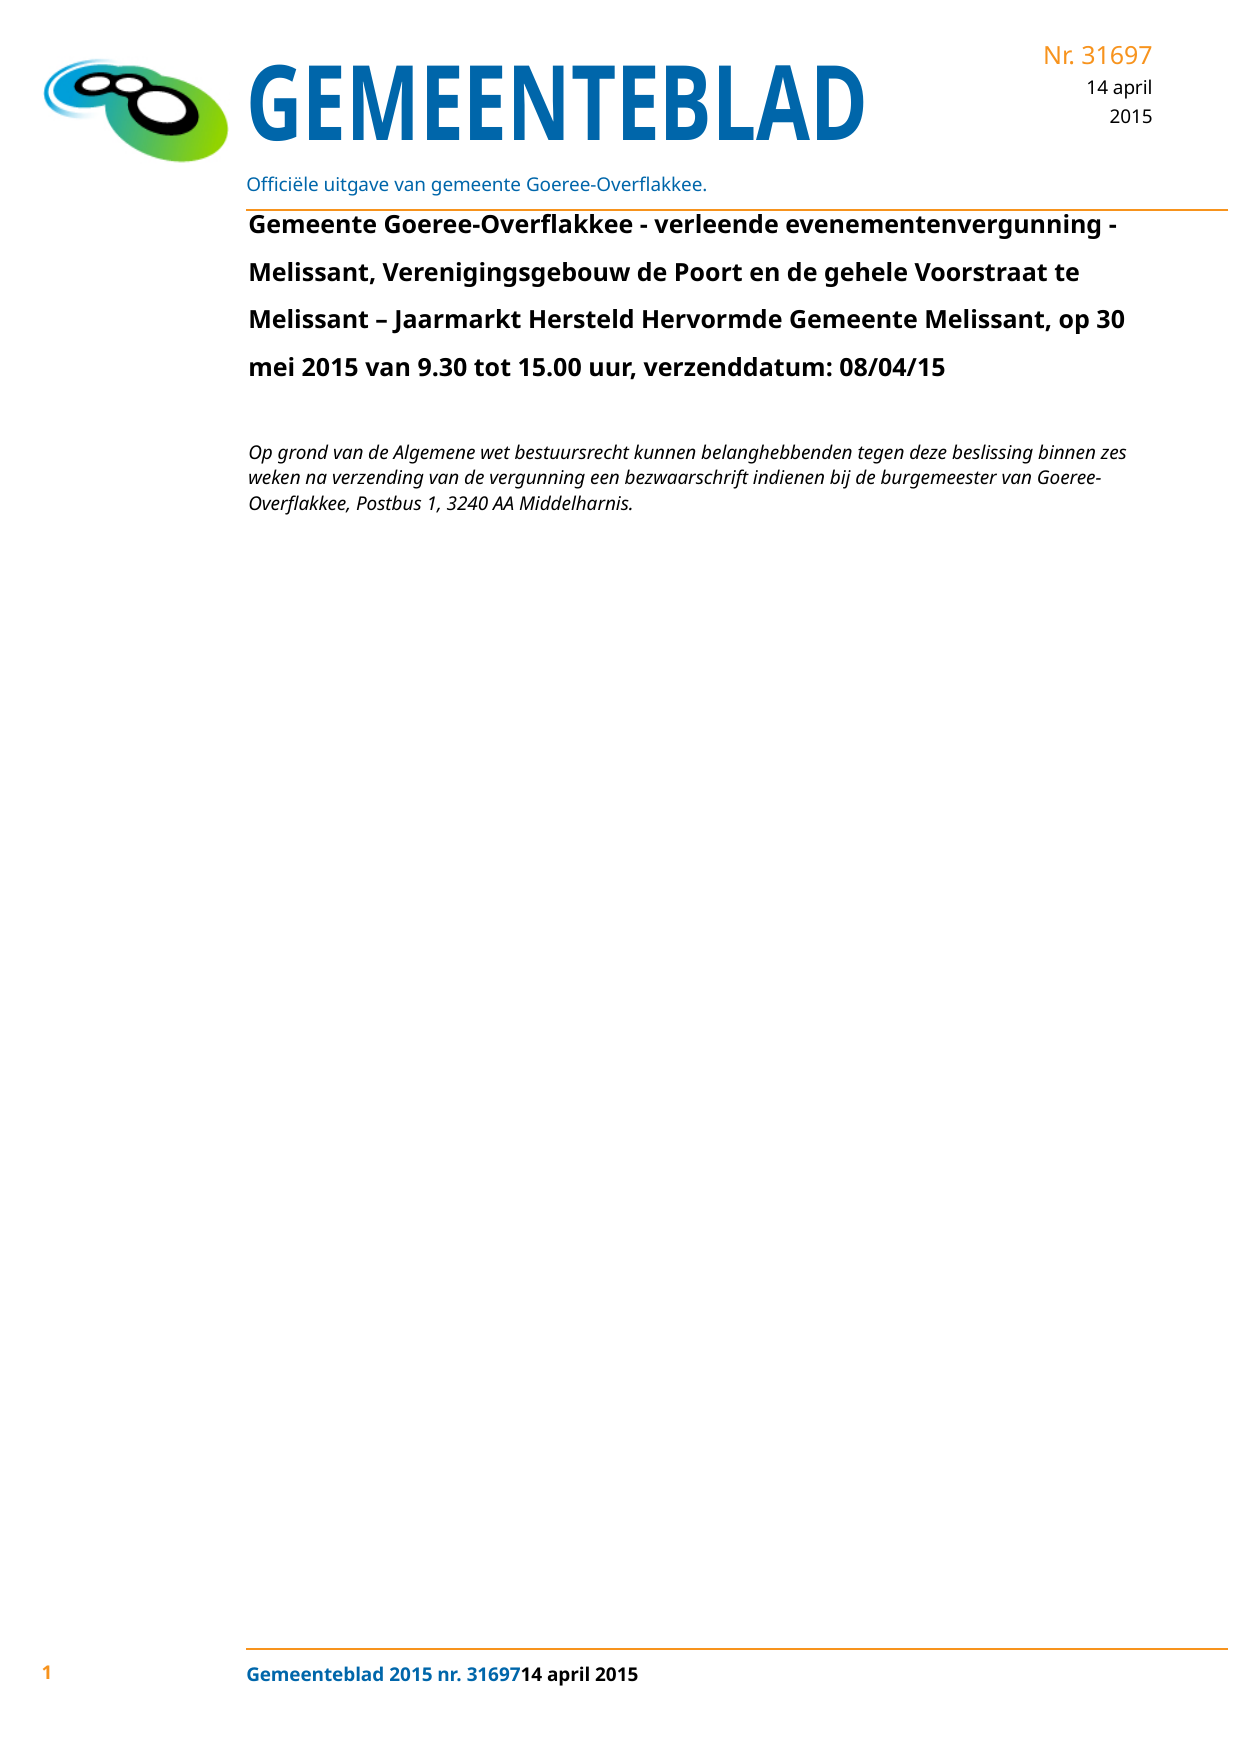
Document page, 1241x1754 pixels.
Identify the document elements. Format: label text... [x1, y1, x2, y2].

picture [41, 47, 231, 172]
text Gemeente Goeree-Overflakkee - verleende evenementenvergunning - Melissant, Verenigingsgebouw de Poort en de gehele Voorstraat te Melissant – Jaarmarkt Hersteld Hervormde Gemeente Melissant, op 30 mei 2015 van 9.30 tot 15.00 uur, verzenddatum: 08/04/15 [248, 211, 1152, 384]
text Op grond van de Algemene wet bestuursrecht kunnen belanghebbenden tegen deze beslissing binnen zes weken na verzending van de vergunning een bezwaarschrift indienen bij de burgemeester van Goeree-Overflakkee, Postbus 1, 3240 AA Middelharnis. [248, 439, 1152, 516]
